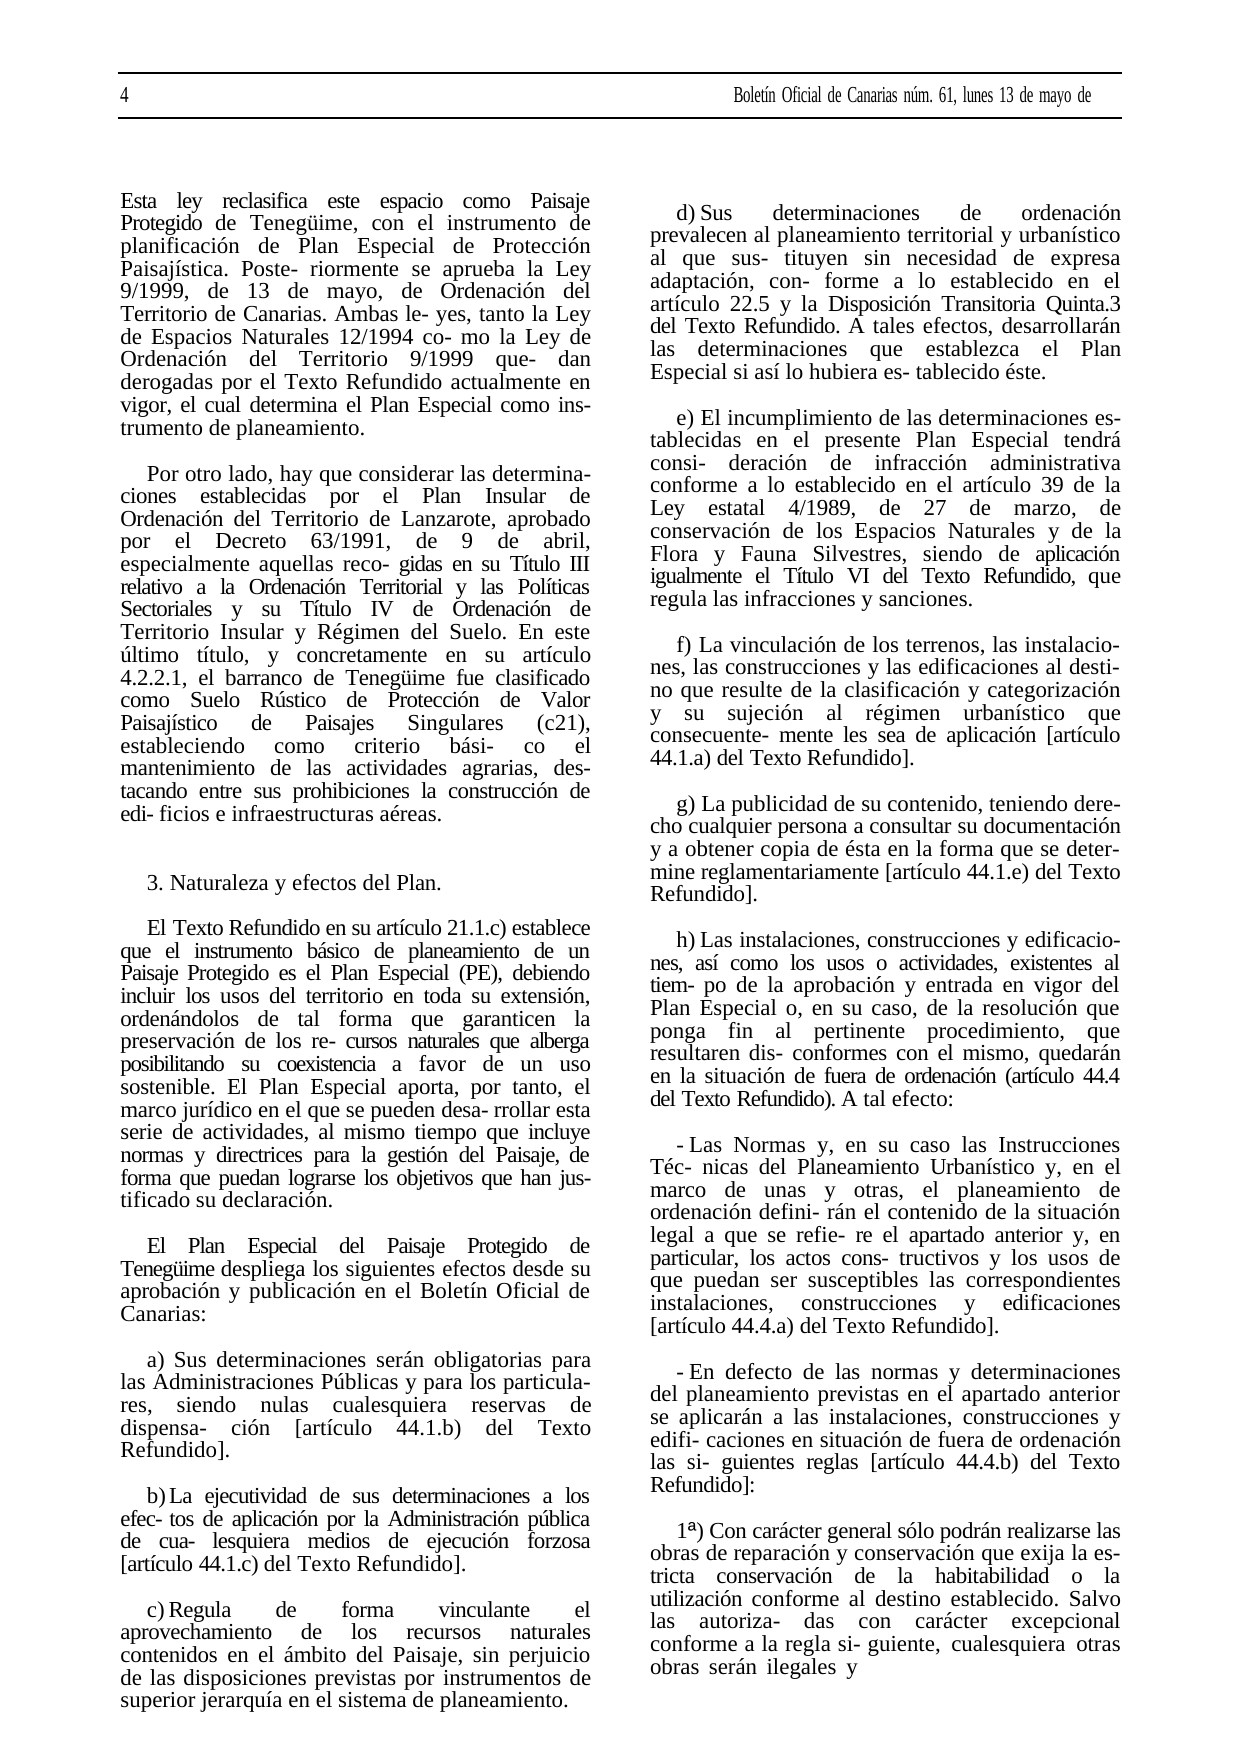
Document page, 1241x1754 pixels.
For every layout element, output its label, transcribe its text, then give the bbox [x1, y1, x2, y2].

text Por otro lado, hay que considerar las determina- ciones establecidas por el Plan Insular de Ordenación del Territorio de Lanzarote, aprobado por el Decreto 63/1991, de 9 de abril, especialmente aquellas reco- gidas en su Título III relativo a la Ordenación Territorial y las Políticas Sectoriales y su Título IV de Ordenación de Territorio Insular y Régimen del Suelo. En este último título, y concretamente en su artículo 4.2.2.1, el barranco de Tenegüime fue clasificado como Suelo Rústico de Protección de Valor Paisajístico de Paisajes Singulares (c21), estableciendo como criterio bási- co el mantenimiento de las actividades agrarias, des- tacando entre sus prohibiciones la construcción de edi- ficios e infraestructuras aéreas. [120, 463, 591, 826]
list La vinculación de los terrenos, las instalacio- nes, las construcciones y las edificaciones al desti- no que resulte de la clasificación y categorización y su sujeción al régimen urbanístico que consecuente- mente les sea de aplicación [artículo 44.1.a) del Texto Refundido]. [650, 634, 1121, 770]
text Esta ley reclasifica este espacio como Paisaje Protegido de Tenegüime, con el instrumento de planificación de Plan Especial de Protección Paisajística. Poste- riormente se aprueba la Ley 9/1999, de 13 de mayo, de Ordenación del Territorio de Canarias. Ambas le- yes, tanto la Ley de Espacios Naturales 12/1994 co- mo la Ley de Ordenación del Territorio 9/1999 que- dan derogadas por el Texto Refundido actualmente en vigor, el cual determina el Plan Especial como ins- trumento de planeamiento. [120, 190, 591, 440]
list La publicidad de su contenido, teniendo dere- cho cualquier persona a consultar su documentación y a obtener copia de ésta en la forma que se deter- mine reglamentariamente [artículo 44.1.e) del Texto Refundido]. [650, 793, 1121, 907]
list Naturaleza y efectos del Plan. [147, 869, 595, 895]
list Sus determinaciones de ordenación prevalecen al planeamiento territorial y urbanístico al que sus- tituyen sin necesidad de expresa adaptación, con- forme a lo establecido en el artículo 22.5 y la Disposición Transitoria Quinta.3 del Texto Refundido. A tales efectos, desarrollarán las determinaciones que establezca el Plan Especial si así lo hubiera es- tablecido éste. [650, 203, 1121, 384]
list Sus determinaciones serán obligatorias para las Administraciones Públicas y para los particula- res, siendo nulas cualesquiera reservas de dispensa- ción [artículo 44.1.b) del Texto Refundido]. [120, 1349, 591, 1463]
list La ejecutividad de sus determinaciones a los efec- tos de aplicación por la Administración pública de cua- lesquiera medios de ejecución forzosa [artículo 44.1.c) del Texto Refundido]. [120, 1486, 591, 1576]
list Las instalaciones, construcciones y edificacio- nes, así como los usos o actividades, existentes al tiem- po de la aprobación y entrada en vigor del Plan Especial o, en su caso, de la resolución que ponga fin al pertinente procedimiento, que resultaren dis- conformes con el mismo, quedarán en la situación de fuera de ordenación (artículo 44.4 del Texto Refundido). A tal efecto: [650, 930, 1121, 1111]
list El incumplimiento de las determinaciones es- tablecidas en el presente Plan Especial tendrá consi- deración de infracción administrativa conforme a lo establecido en el artículo 39 de la Ley estatal 4/1989, de 27 de marzo, de conservación de los Espacios Naturales y de la Flora y Fauna Silvestres, siendo de aplicación igualmente el Título VI del Texto Refundido, que regula las infracciones y sanciones. [650, 407, 1121, 611]
list En defecto de las normas y determinaciones del planeamiento previstas en el apartado anterior se aplicarán a las instalaciones, construcciones y edifi- caciones en situación de fuera de ordenación las si- guientes reglas [artículo 44.4.b) del Texto Refundido]: [650, 1361, 1121, 1497]
list Regula de forma vinculante el aprovechamiento de los recursos naturales contenidos en el ámbito del Paisaje, sin perjuicio de las disposiciones previstas por instrumentos de superior jerarquía en el sistema de planeamiento. [120, 1599, 591, 1713]
text El Texto Refundido en su artículo 21.1.c) establece que el instrumento básico de planeamiento de un Paisaje Protegido es el Plan Especial (PE), debiendo incluir los usos del territorio en toda su extensión, ordenándolos de tal forma que garanticen la preservación de los re- cursos naturales que alberga posibilitando su coexistencia a favor de un uso sostenible. El Plan Especial aporta, por tanto, el marco jurídico en el que se pueden desa- rrollar esta serie de actividades, al mismo tiempo que incluye normas y directrices para la gestión del Paisaje, de forma que puedan lograrse los objetivos que han jus- tificado su declaración. [120, 918, 591, 1213]
list Las Normas y, en su caso las Instrucciones Téc- nicas del Planeamiento Urbanístico y, en el marco de unas y otras, el planeamiento de ordenación defini- rán el contenido de la situación legal a que se refie- re el apartado anterior y, en particular, los actos cons- tructivos y los usos de que puedan ser susceptibles las correspondientes instalaciones, construcciones y edificaciones [artículo 44.4.a) del Texto Refundido]. [650, 1134, 1121, 1338]
text 1ª) Con carácter general sólo podrán realizarse las obras de reparación y conservación que exija la es- tricta conservación de la habitabilidad o la utilización conforme al destino establecido. Salvo las autoriza- das con carácter excepcional conforme a la regla si- guiente, cualesquiera otras obras serán ilegales y [650, 1520, 1121, 1679]
text El Plan Especial del Paisaje Protegido de Tenegüime despliega los siguientes efectos desde su aprobación y publicación en el Boletín Oficial de Canarias: [120, 1236, 591, 1326]
